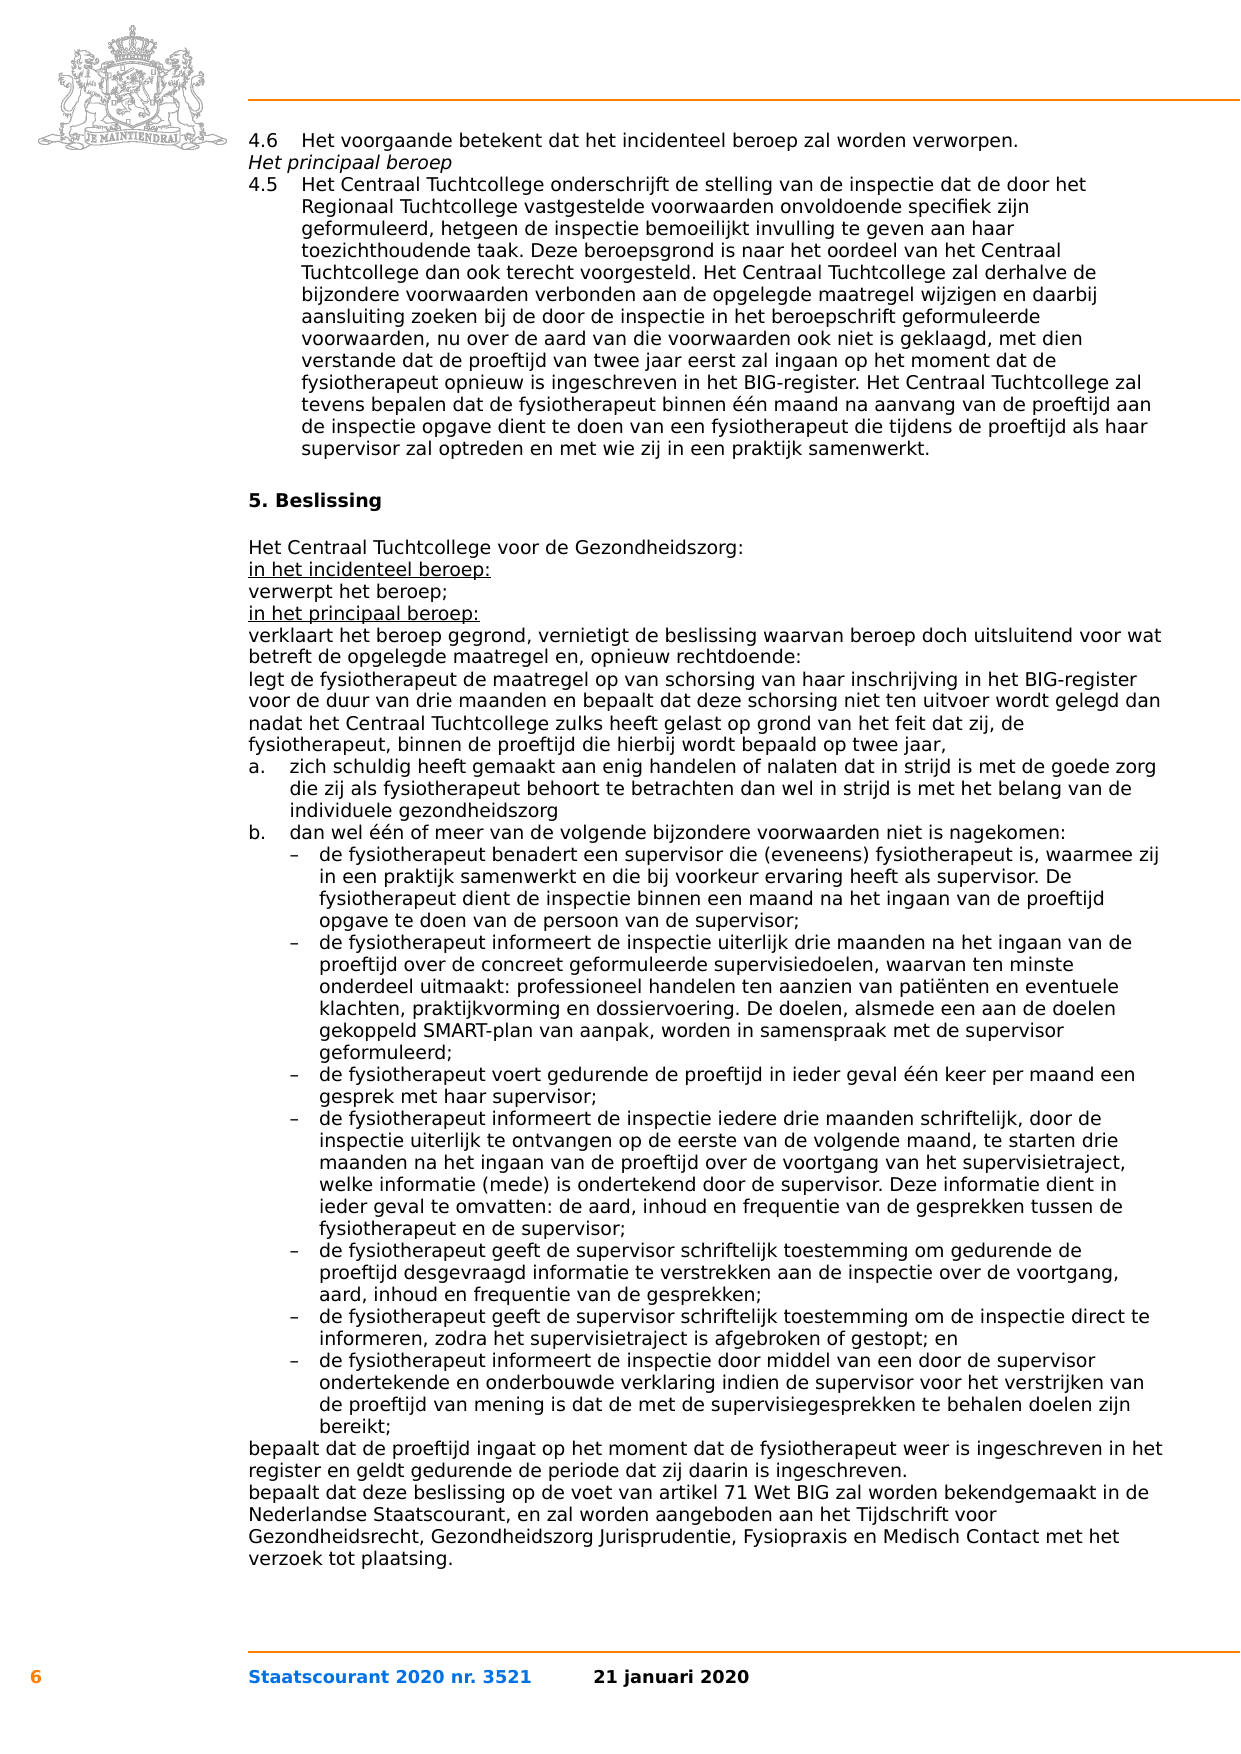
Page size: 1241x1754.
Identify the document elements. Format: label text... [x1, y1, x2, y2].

text verwerpt het beroep; [248, 581, 1163, 602]
text – de fysiotherapeut informeert de inspectie iedere drie maanden schriftelijk, door de inspectie uiterlijk te ontvangen op de eerste van de volgende maand, te starten drie maanden na het ingaan van de proeftijd over de voortgang van het supervisietraject, welke informatie (mede) is ondertekend door de supervisor. Deze informatie dient in ieder geval te omvatten: de aard, inhoud en frequentie van de gesprekken tussen de fysiotherapeut en de supervisor; [289, 1108, 1163, 1240]
text – de fysiotherapeut informeert de inspectie door middel van een door de supervisor ondertekende en onderbouwde verklaring indien de supervisor voor het verstrijken van de proeftijd van mening is dat de met de supervisiegesprekken te behalen doelen zijn bereikt; [289, 1350, 1163, 1438]
text a. zich schuldig heeft gemaakt aan enig handelen of nalaten dat in strijd is met de goede zorg die zij als fysiotherapeut behoort te betrachten dan wel in strijd is met het belang van de individuele gezondheidszorg [248, 756, 1163, 822]
text Het Centraal Tuchtcollege voor de Gezondheidszorg: [248, 537, 1163, 558]
text 4.6 Het voorgaande betekent dat het incidenteel beroep zal worden verworpen. [248, 130, 1163, 152]
picture [38, 25, 227, 150]
text – de fysiotherapeut voert gedurende de proeftijd in ieder geval één keer per maand een gesprek met haar supervisor; [289, 1064, 1163, 1108]
text Het principaal beroep [248, 152, 1163, 174]
text verklaart het beroep gegrond, vernietigt de beslissing waarvan beroep doch uitsluitend voor wat betreft de opgelegde maatregel en, opnieuw rechtdoende: [248, 624, 1163, 668]
text – de fysiotherapeut benadert een supervisor die (eveneens) fysiotherapeut is, waarmee zij in een praktijk samenwerkt en die bij voorkeur ervaring heeft als supervisor. De fysiotherapeut dient de inspectie binnen een maand na het ingaan van de proeftijd opgave te doen van de persoon van de supervisor; [289, 844, 1163, 932]
text bepaalt dat de proeftijd ingaat op het moment dat de fysiotherapeut weer is ingeschreven in het register en geldt gedurende de periode dat zij daarin is ingeschreven. [248, 1438, 1163, 1482]
text – de fysiotherapeut geeft de supervisor schriftelijk toestemming om de inspectie direct te informeren, zodra het supervisietraject is afgebroken of gestopt; en [289, 1306, 1163, 1350]
text legt de fysiotherapeut de maatregel op van schorsing van haar inschrijving in het BIG-register voor de duur van drie maanden en bepaalt dat deze schorsing niet ten uitvoer wordt gelegd dan nadat het Centraal Tuchtcollege zulks heeft gelast op grond van het feit dat zij, de fysiotherapeut, binnen de proeftijd die hierbij wordt bepaald op twee jaar, [248, 668, 1163, 756]
text in het incidenteel beroep: [248, 558, 1163, 581]
text – de fysiotherapeut geeft de supervisor schriftelijk toestemming om gedurende de proeftijd desgevraagd informatie te verstrekken aan de inspectie over de voortgang, aard, inhoud en frequentie van de gesprekken; [289, 1240, 1163, 1306]
text – de fysiotherapeut informeert de inspectie uiterlijk drie maanden na het ingaan van de proeftijd over de concreet geformuleerde supervisiedoelen, waarvan ten minste onderdeel uitmaakt: professioneel handelen ten aanzien van patiënten en eventuele klachten, praktijkvorming en dossiervoering. De doelen, alsmede een aan de doelen gekoppeld SMART-plan van aanpak, worden in samenspraak met de supervisor geformuleerd; [289, 932, 1163, 1064]
text b. dan wel één of meer van de volgende bijzondere voorwaarden niet is nagekomen: [248, 822, 1163, 844]
subtitle 5. Beslissing [248, 489, 1163, 512]
text bepaalt dat deze beslissing op de voet van artikel 71 Wet BIG zal worden bekendgemaakt in de Nederlandse Staatscourant, en zal worden aangeboden aan het Tijdschrift voor Gezondheidsrecht, Gezondheidszorg Jurisprudentie, Fysiopraxis en Medisch Contact met het verzoek tot plaatsing. [248, 1482, 1163, 1569]
text 4.5 Het Centraal Tuchtcollege onderschrijft de stelling van de inspectie dat de door het Regionaal Tuchtcollege vastgestelde voorwaarden onvoldoende specifiek zijn geformuleerd, hetgeen de inspectie bemoeilijkt invulling te geven aan haar toezichthoudende taak. Deze beroepsgrond is naar het oordeel van het Centraal Tuchtcollege dan ook terecht voorgesteld. Het Centraal Tuchtcollege zal derhalve de bijzondere voorwaarden verbonden aan de opgelegde maatregel wijzigen en daarbij aansluiting zoeken bij de door de inspectie in het beroepschrift geformuleerde voorwaarden, nu over de aard van die voorwaarden ook niet is geklaagd, met dien verstande dat de proeftijd van twee jaar eerst zal ingaan op het moment dat de fysiotherapeut opnieuw is ingeschreven in het BIG-register. Het Centraal Tuchtcollege zal tevens bepalen dat de fysiotherapeut binnen één maand na aanvang van de proeftijd aan de inspectie opgave dient te doen van een fysiotherapeut die tijdens de proeftijd als haar supervisor zal optreden en met wie zij in een praktijk samenwerkt. [248, 174, 1163, 459]
text in het principaal beroep: [248, 602, 1163, 624]
